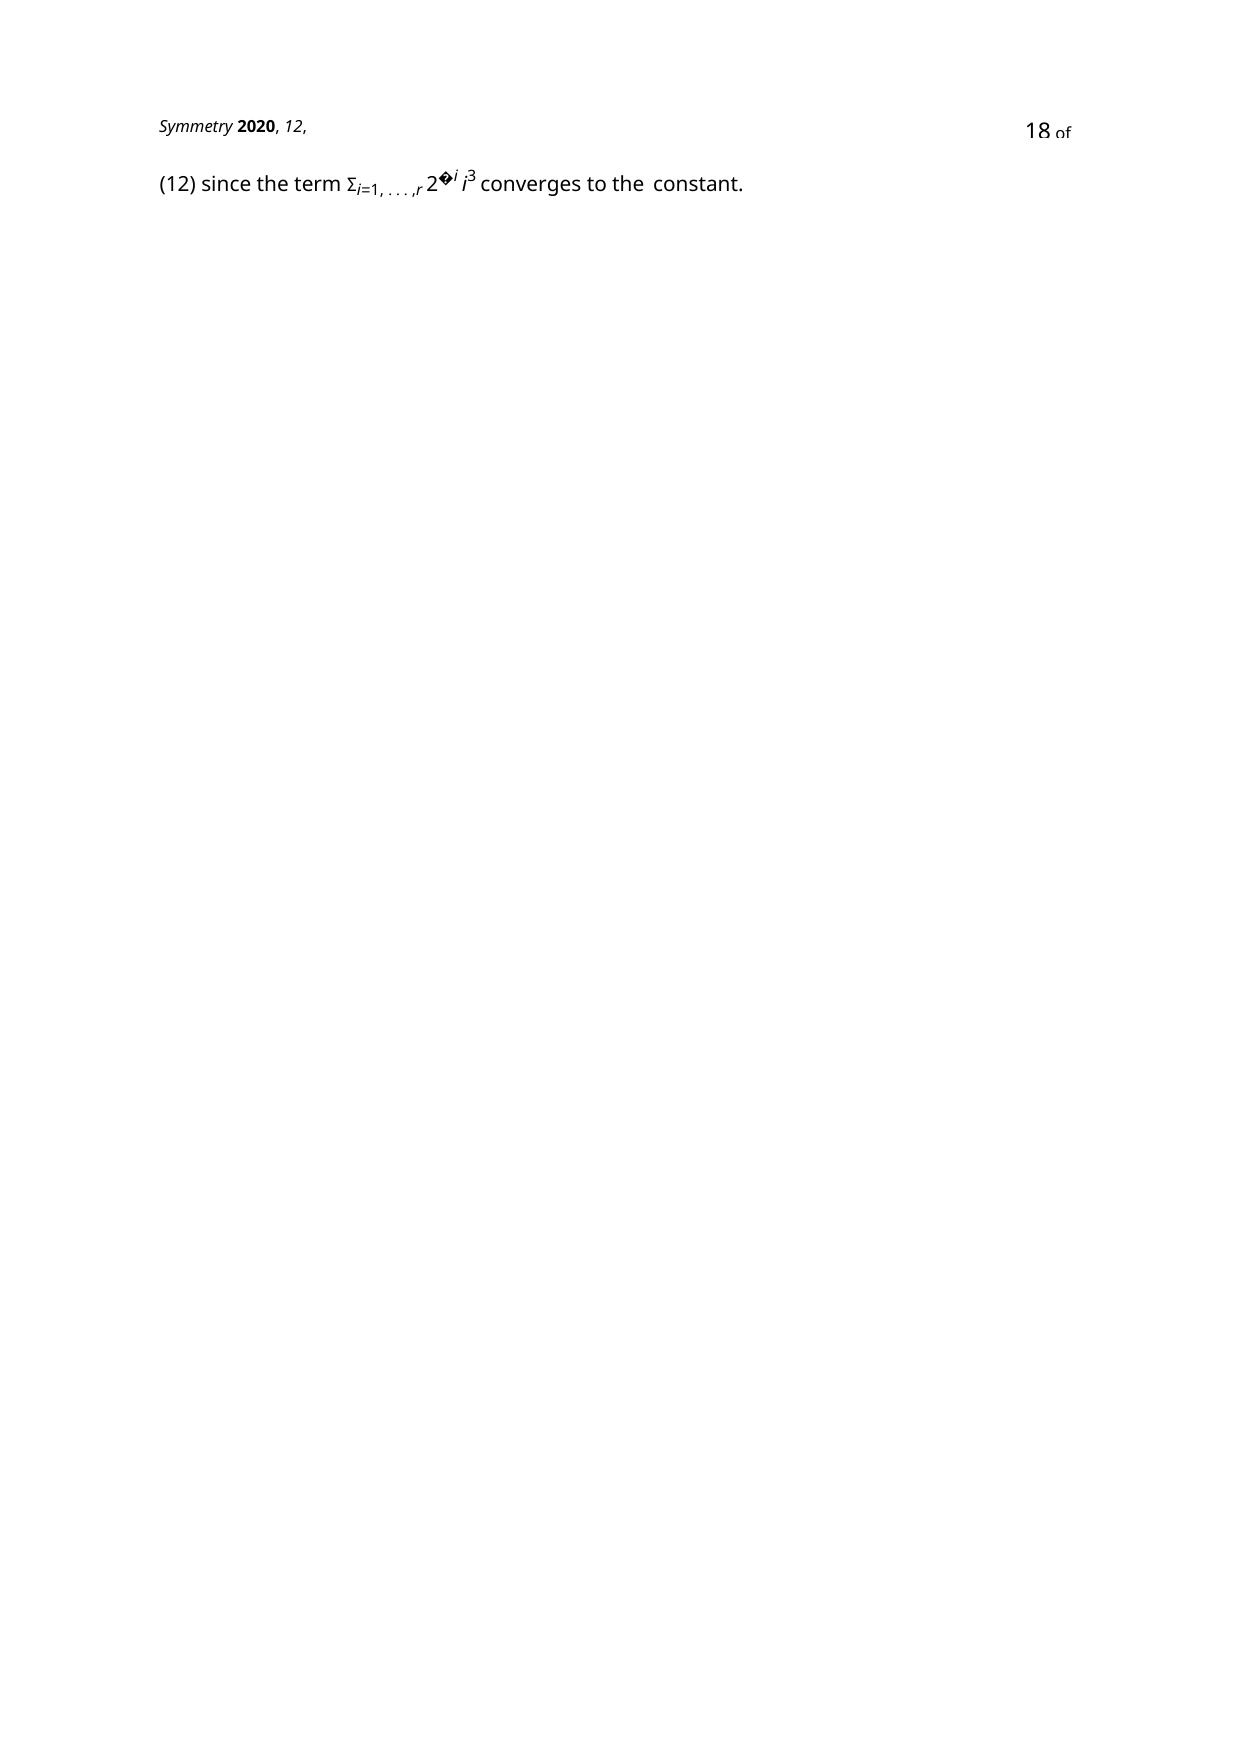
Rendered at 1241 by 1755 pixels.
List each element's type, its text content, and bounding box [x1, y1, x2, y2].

text (12) since the term Σi=1, . . . ,r 2�i i3 converges to the constant. [159, 165, 1081, 200]
